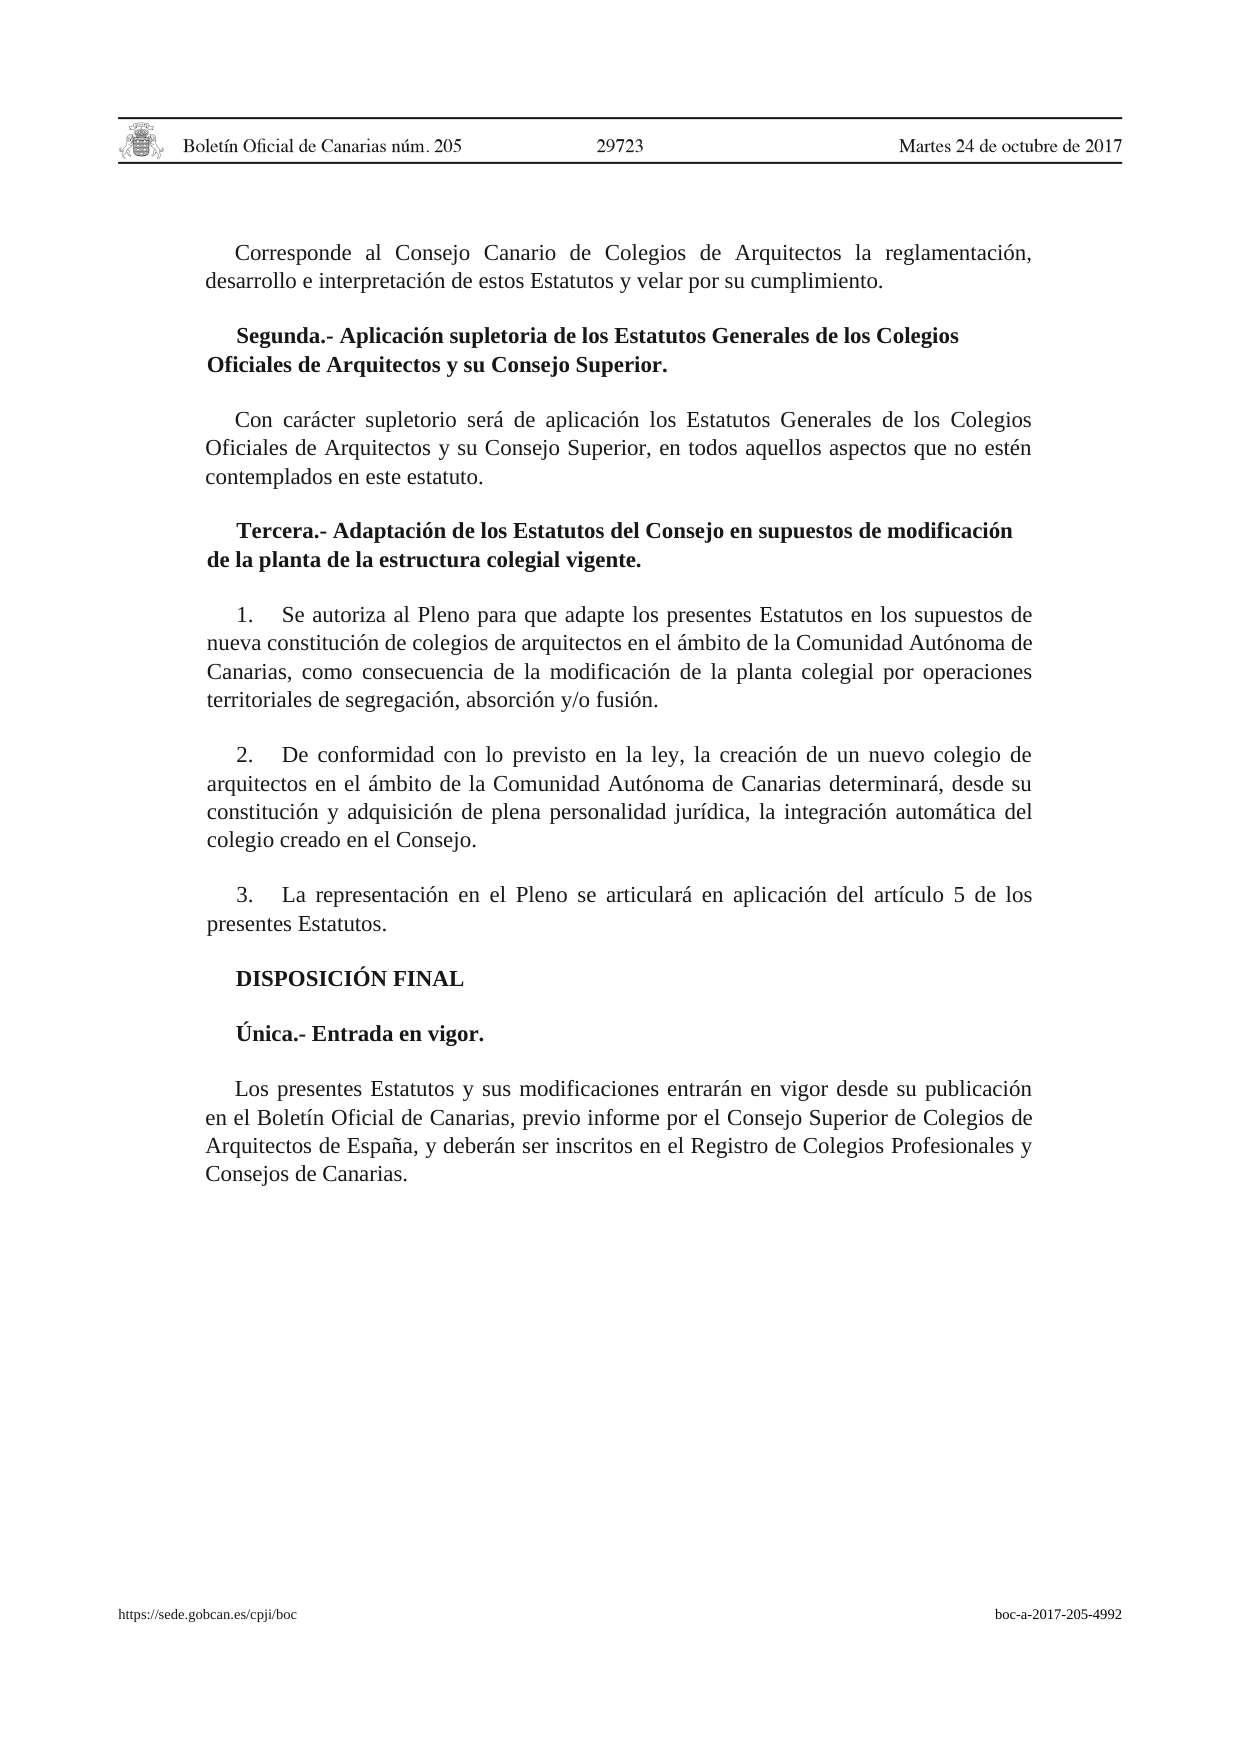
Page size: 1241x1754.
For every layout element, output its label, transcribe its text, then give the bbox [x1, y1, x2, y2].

list De conformidad con lo previsto en la ley, la creación de un nuevo colegio de arquitectos en el ámbito de la Comunidad Autónoma de Canarias determinará, desde su constitución y adquisición de plena personalidad jurídica, la integración automática del colegio creado en el Consejo. [207, 741, 1034, 853]
text Los presentes Estatutos y sus modificaciones entrarán en vigor desde su publicación en el Boletín Oficial de Canarias, previo informe por el Consejo Superior de Colegios de Arquitectos de España, y deberán ser inscritos en el Registro de Colegios Profesionales y Consejos de Canarias. [205, 1075, 1034, 1187]
text DISPOSICIÓN FINAL [236, 965, 1034, 991]
text Segunda.- Aplicación supletoria de los Estatutos Generales de los Colegios Oficiales de Arquitectos y su Consejo Superior. [207, 322, 1034, 377]
text Corresponde al Consejo Canario de Colegios de Arquitectos la reglamentación, desarrollo e interpretación de estos Estatutos y velar por su cumplimiento. [205, 239, 1034, 294]
text Con carácter supletorio será de aplicación los Estatutos Generales de los Colegios Oficiales de Arquitectos y su Consejo Superior, en todos aquellos aspectos que no estén contemplados en este estatuto. [205, 406, 1034, 489]
list Se autoriza al Pleno para que adapte los presentes Estatutos en los supuestos de nueva constitución de colegios de arquitectos en el ámbito de la Comunidad Autónoma de Canarias, como consecuencia de la modificación de la planta colegial por operaciones territoriales de segregación, absorción y/o fusión. [207, 601, 1034, 713]
list La representación en el Pleno se articulará en aplicación del artículo 5 de los presentes Estatutos. [207, 881, 1034, 936]
text Tercera.- Adaptación de los Estatutos del Consejo en supuestos de modificación de la planta de la estructura colegial vigente. [207, 518, 1034, 572]
text Única.- Entrada en vigor. [236, 1020, 1034, 1046]
